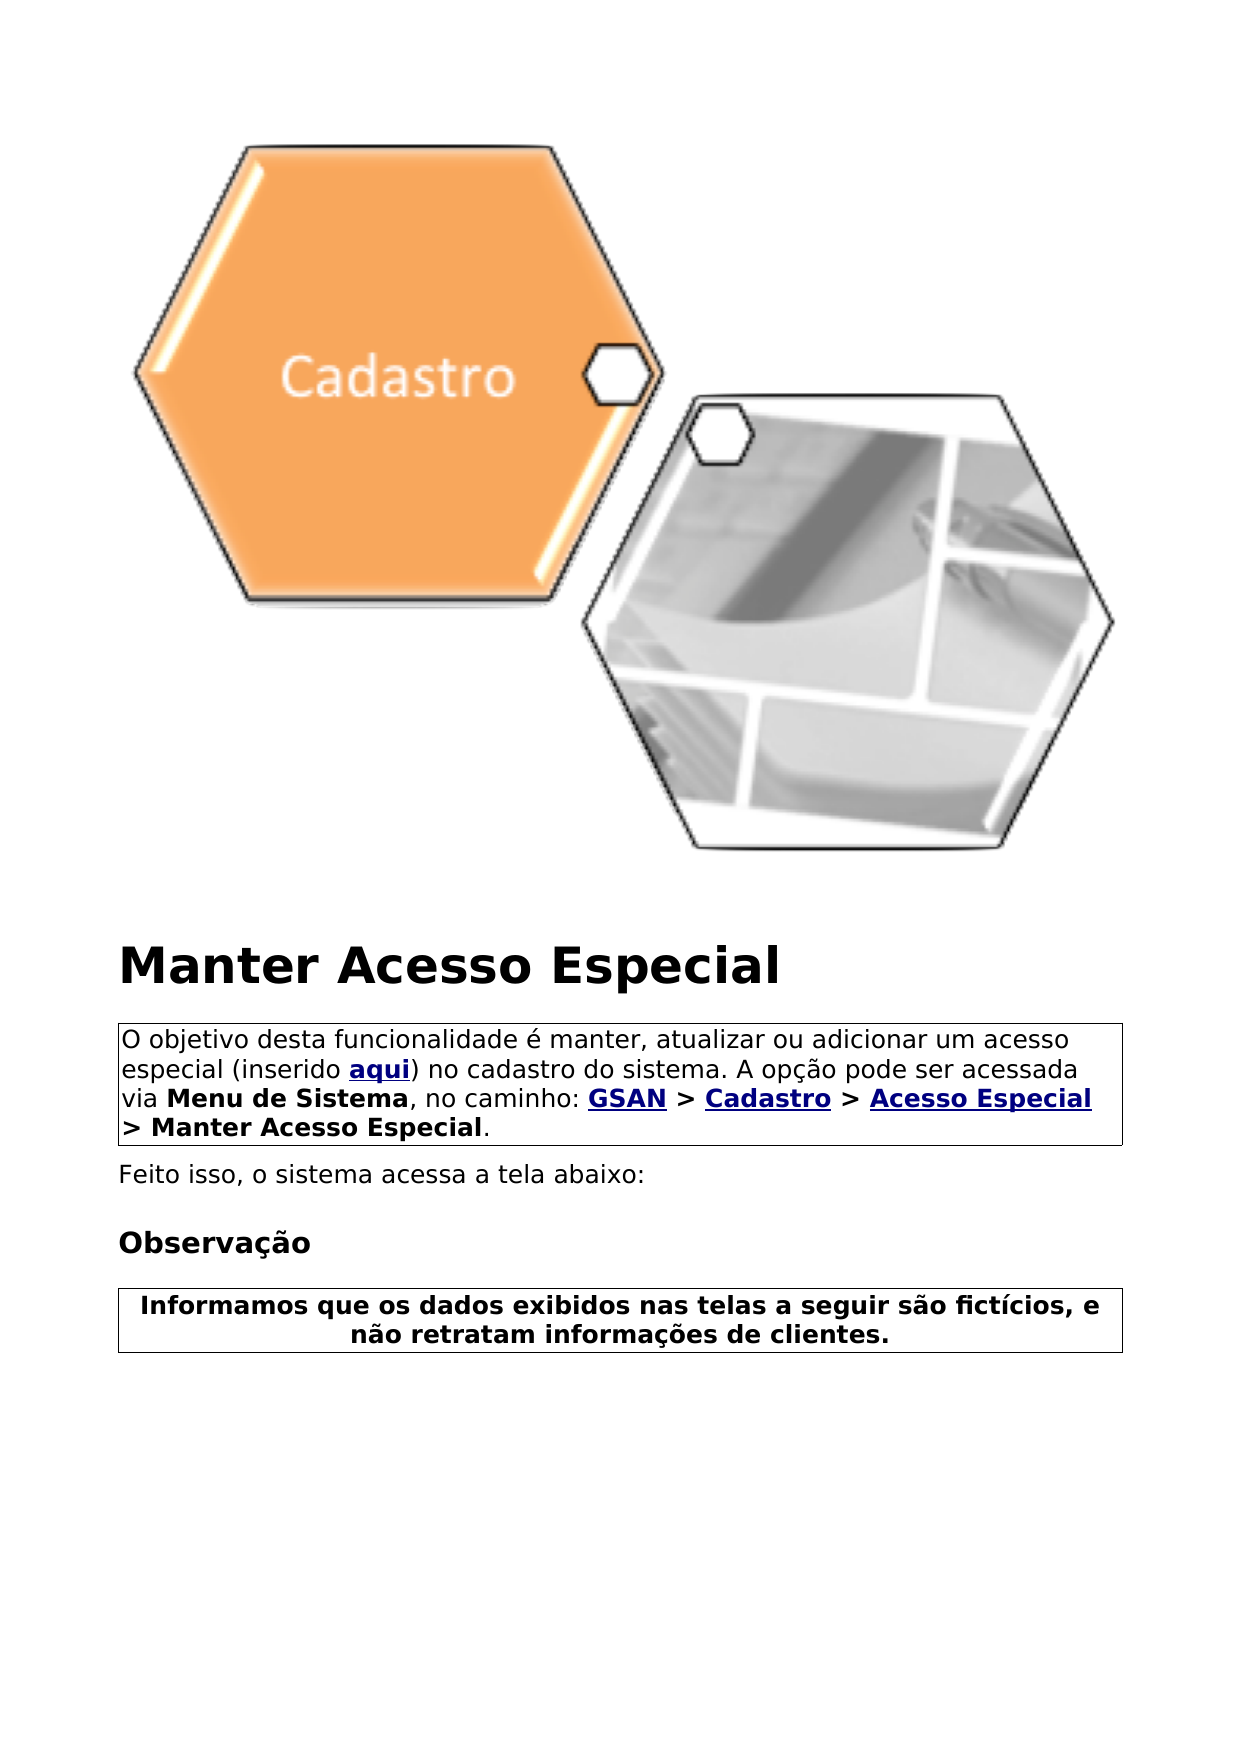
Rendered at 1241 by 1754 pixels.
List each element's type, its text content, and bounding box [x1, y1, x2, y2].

table_header Informamos que os dados exibidos nas telas a seguir são fictícios, e não retratam informações de clientes. [119, 1289, 1122, 1352]
table_header O objetivo desta funcionalidade é manter, atualizar ou adicionar um acesso especial (inserido aqui) no cadastro do sistema. A opção pode ser acessada via Menu de Sistema, no caminho: GSAN > Cadastro > Acesso Especial > Manter Acesso Especial. [119, 1024, 1122, 1145]
text Feito isso, o sistema acessa a tela abaixo: [118, 1160, 1122, 1189]
picture [118, 118, 1123, 871]
subtitle Manter Acesso Especial [118, 937, 1122, 995]
subtitle Observação [118, 1227, 1122, 1261]
